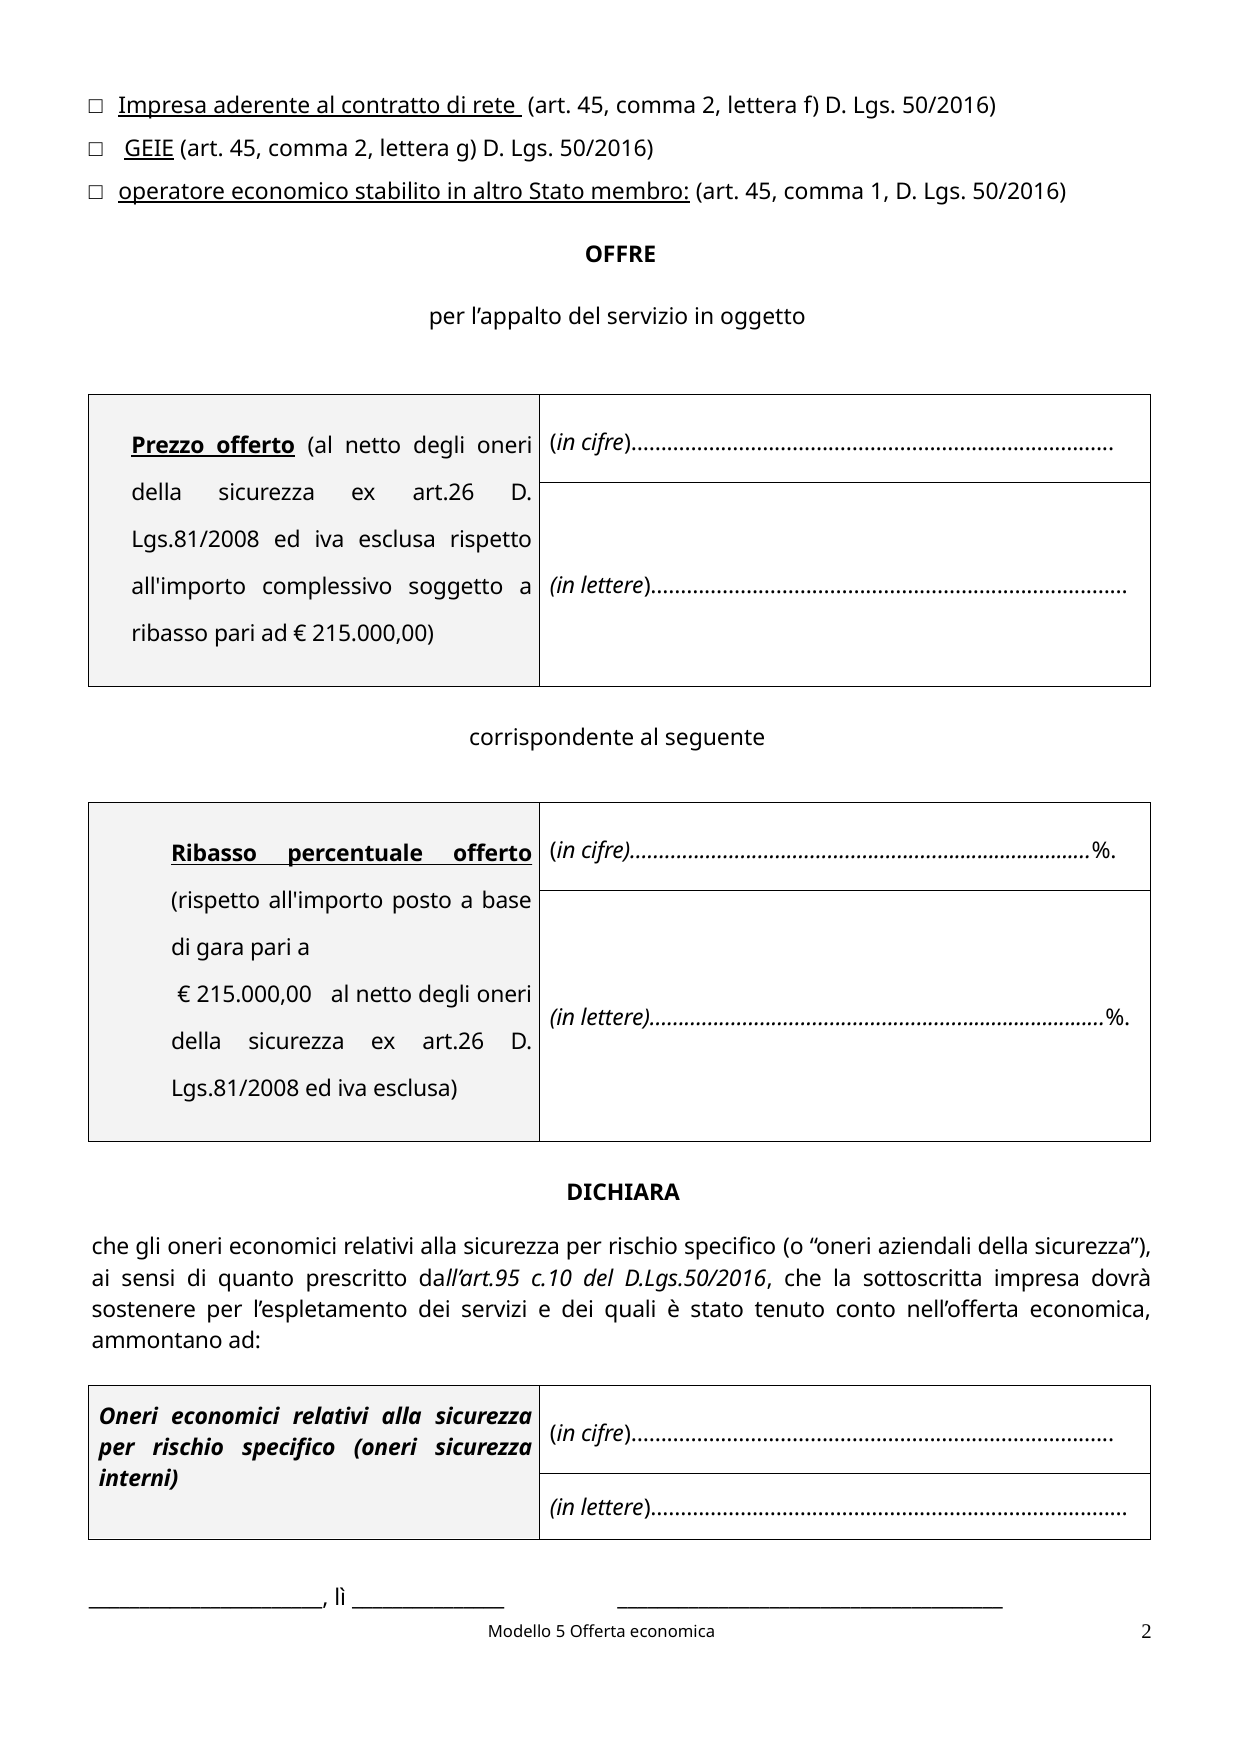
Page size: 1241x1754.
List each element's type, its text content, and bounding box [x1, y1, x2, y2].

list operatore economico stabilito in altro Stato membro: (art. 45, comma 1, D. Lgs. 50/2016) [89, 175, 1152, 206]
table_cell (in lettere)………………………………………………......................…%. [540, 891, 1150, 1141]
table_cell (in lettere)……………………………………………….......................... [540, 1474, 1150, 1538]
table_header (in cifre)……………………………………………….......................…%. [540, 803, 1150, 890]
text DICHIARA [100, 1176, 1152, 1208]
table_header Prezzo offerto (al netto degli oneri della sicurezza ex art.26 D. Lgs.81/2008 ed iva esclusa rispetto all'importo complessivo soggetto a ribasso pari ad € 215.000,00) [89, 395, 539, 686]
list GEIE (art. 45, comma 2, lettera g) D. Lgs. 50/2016) [89, 132, 1152, 163]
table_header Ribasso percentuale offerto (rispetto all'importo posto a base di gara pari a € 215.000,00 al netto degli oneri della sicurezza ex art.26 D. Lgs.81/2008 ed iva esclusa) [89, 803, 539, 1141]
text che gli oneri economici relativi alla sicurezza per rischio specifico (o “oneri aziendali della sicurezza”), ai sensi di quanto prescritto dall’art.95 c.10 del D.Lgs.50/2016, che la sottoscritta impresa dovrà sostenere per l’espletamento dei servizi e dei quali è stato tenuto conto nell’offerta economica, ammontano ad: [91, 1230, 1152, 1355]
list Impresa aderente al contratto di rete (art. 45, comma 2, lettera f) D. Lgs. 50/2016) [89, 89, 1152, 120]
table_header (in cifre)………………………………………………........................... [540, 1386, 1150, 1473]
text OFFRE [89, 238, 1152, 269]
table_cell (in lettere)……………………………………………….......................... [540, 483, 1150, 686]
table_header Oneri economici relativi alla sicurezza per rischio specifico (oneri sicurezza interni) [89, 1386, 539, 1538]
text _______________________, lì _______________ ______________________________________ [89, 1580, 1152, 1612]
text corrispondente al seguente [89, 721, 1152, 752]
text per l’appalto del servizio in oggetto [89, 300, 1152, 331]
table_header (in cifre)………………………………………………........................... [540, 395, 1150, 482]
